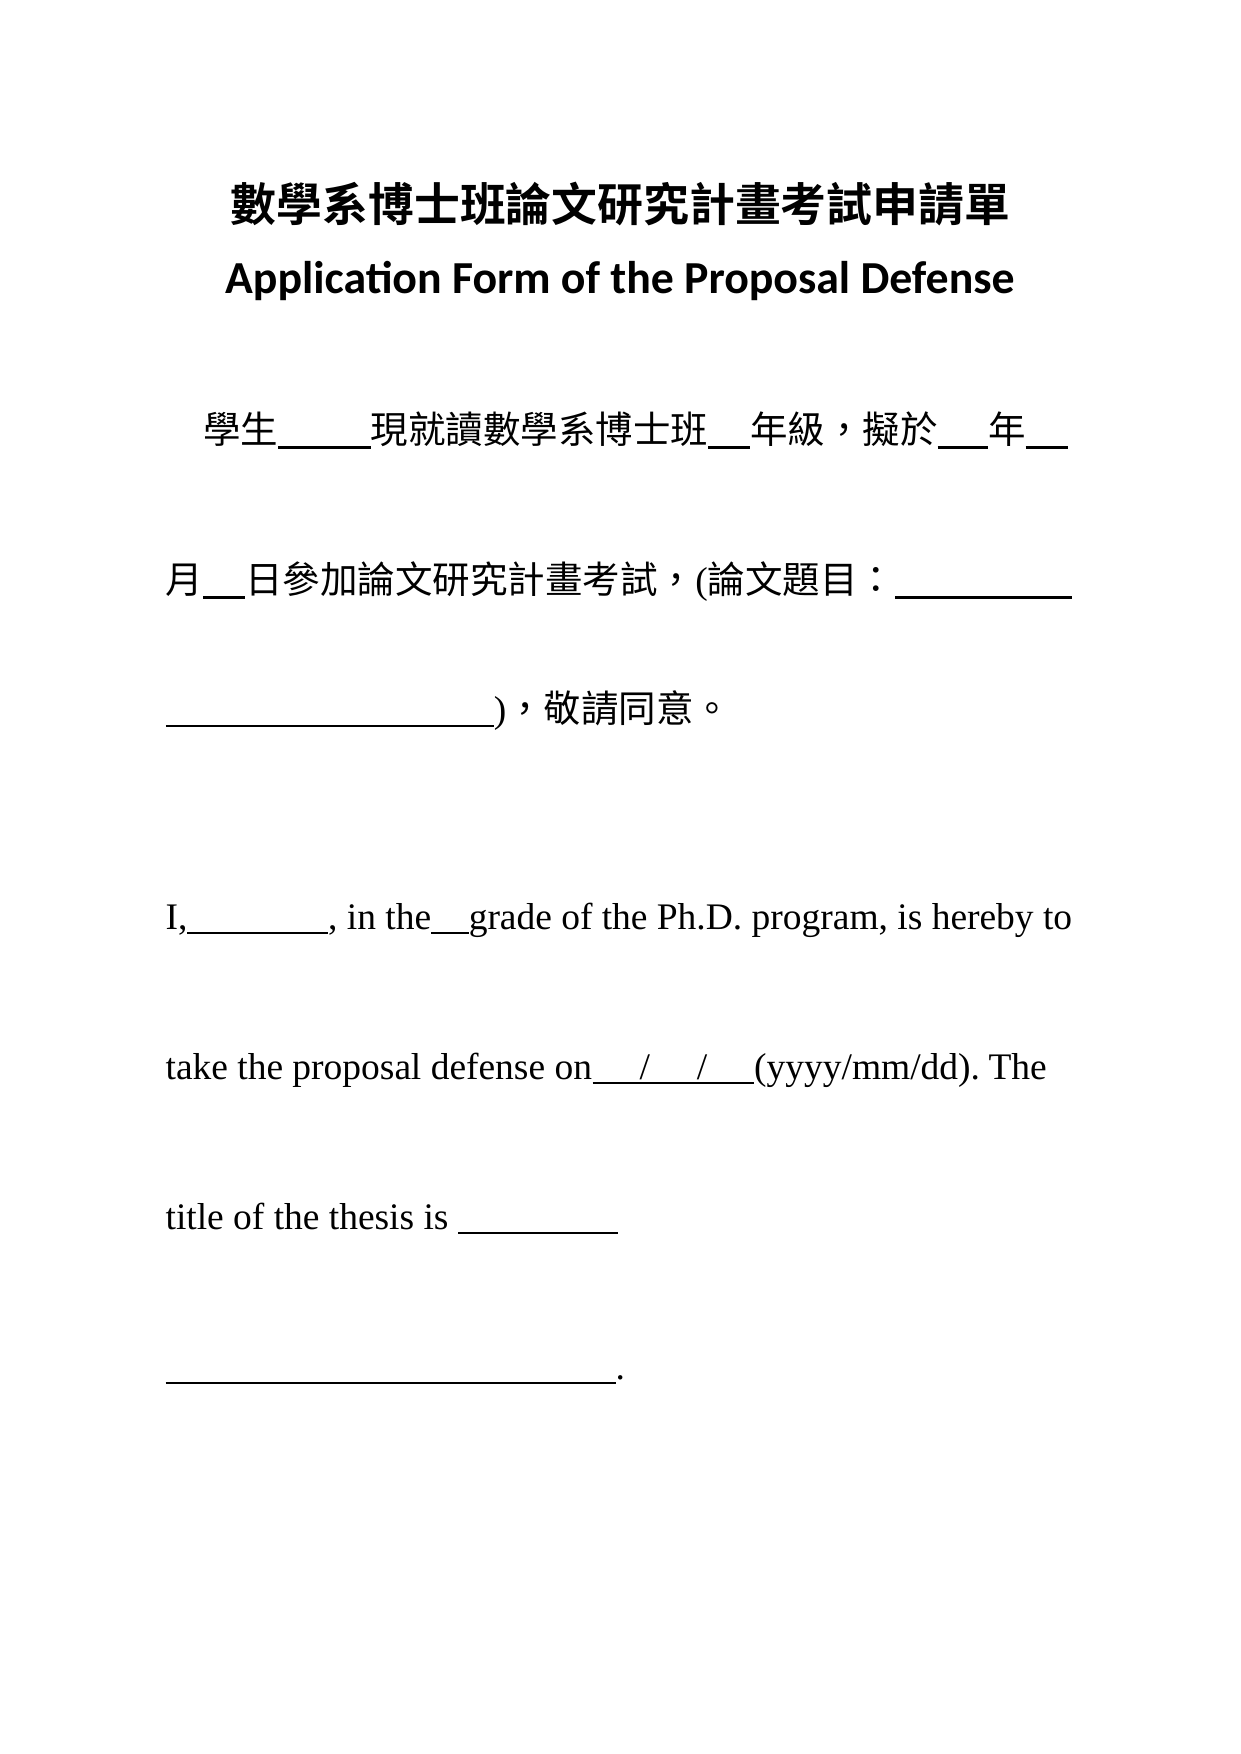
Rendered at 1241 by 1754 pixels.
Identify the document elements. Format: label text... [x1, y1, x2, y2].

text Application Form of the Proposal Defense [165, 239, 1075, 314]
text 學生 現就讀數學系博士班 年級，擬於 年 月 日參加論文研究計畫考試，(論文題目： [166, 389, 1075, 614]
text I, , in the grade of the Ph.D. program, is hereby to take the proposal defense on / / (yyyy/mm/dd). The title of the thesis is . [165, 879, 1075, 1404]
text )，敬請同意。 [166, 669, 1075, 744]
text 數學系博士班論文研究計畫考試申請單 [165, 164, 1075, 239]
